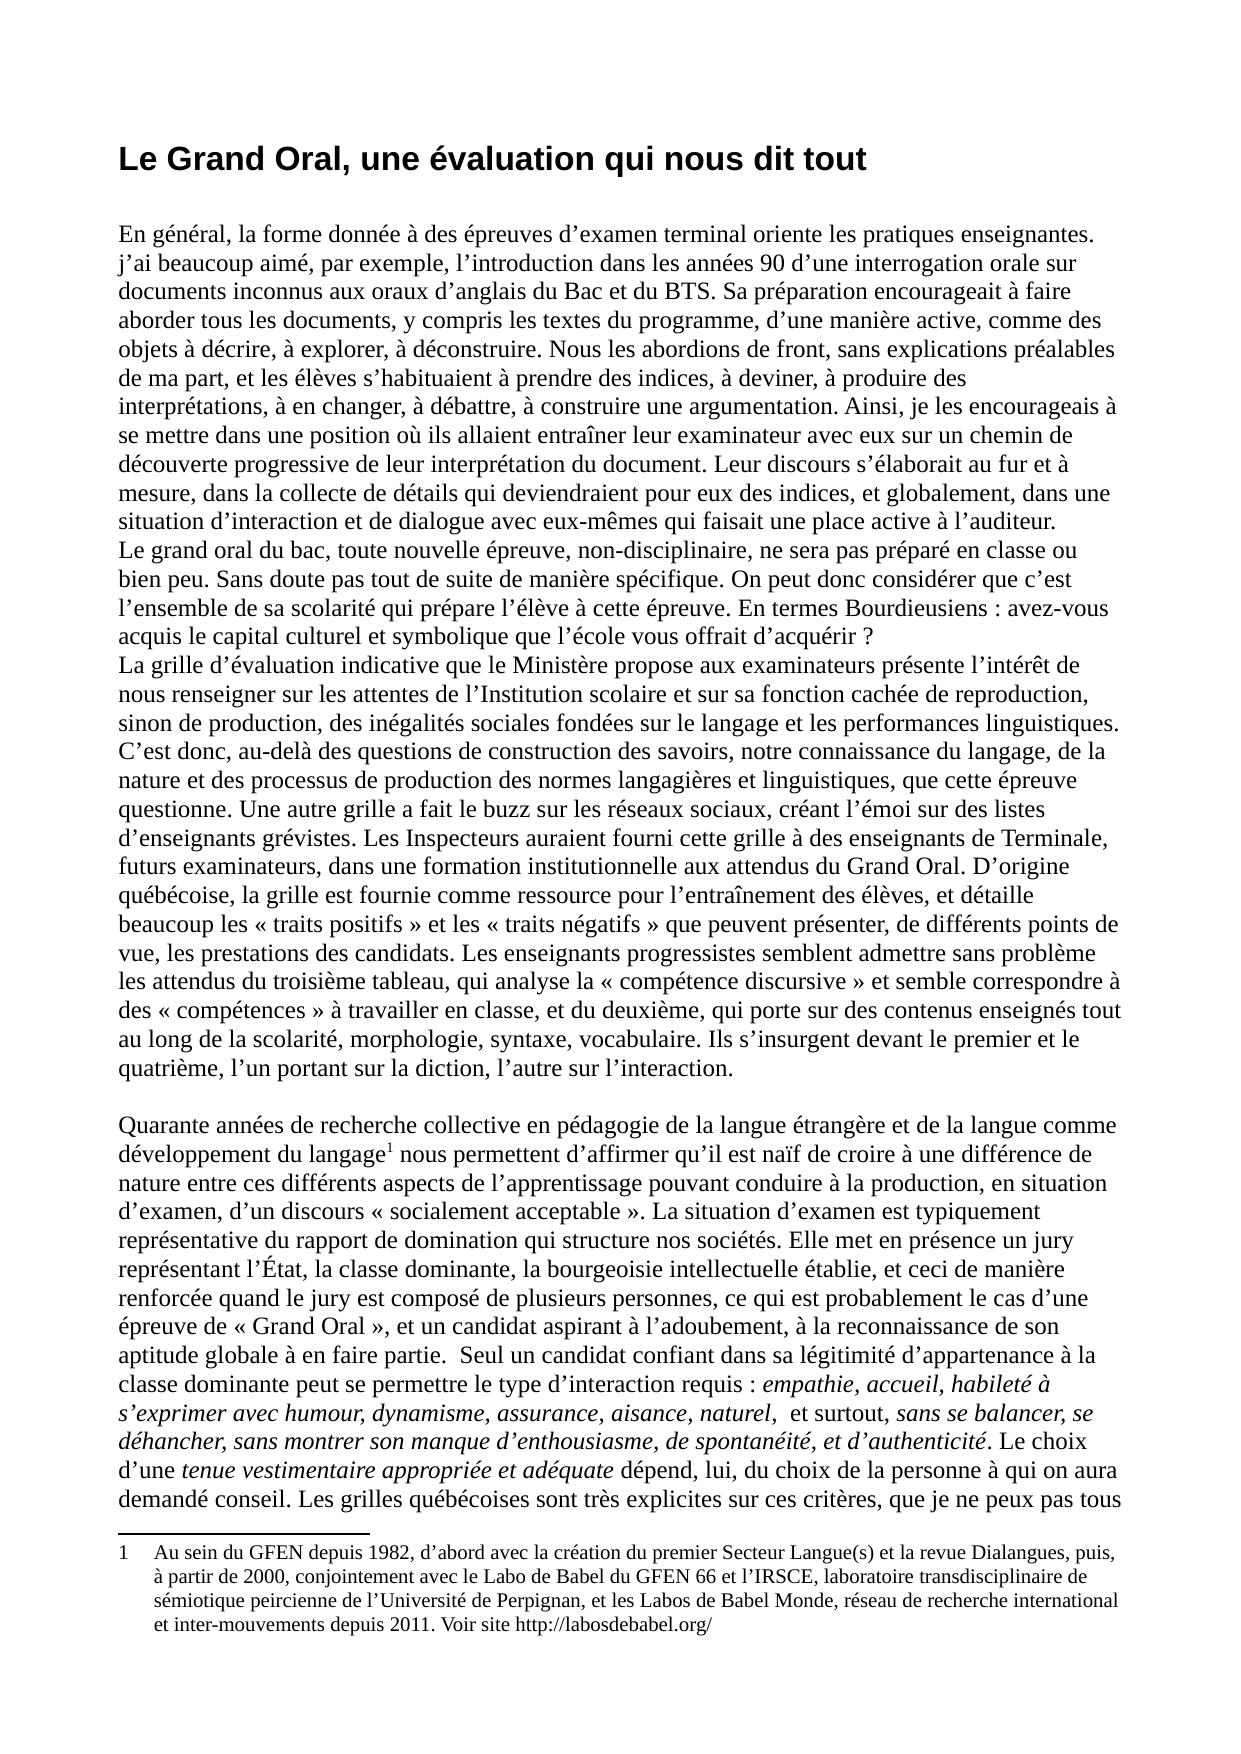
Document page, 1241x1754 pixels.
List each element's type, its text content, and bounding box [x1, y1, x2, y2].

text Quarante années de recherche collective en pédagogie de la langue étrangère et de la langue comme développement du langage nous permettent d’affirmer qu’il est naïf de croire à une différence de nature entre ces différents aspects de l’apprentissage pouvant conduire à la production, en situation d’examen, d’un discours « socialement acceptable ». La situation d’examen est typiquement représentative du rapport de domination qui structure nos sociétés. Elle met en présence un jury représentant l’État, la classe dominante, la bourgeoisie intellectuelle établie, et ceci de manière renforcée quand le jury est composé de plusieurs personnes, ce qui est probablement le cas d’une épreuve de « Grand Oral », et un candidat aspirant à l’adoubement, à la reconnaissance de son aptitude globale à en faire partie. Seul un candidat confiant dans sa légitimité d’appartenance à la classe dominante peut se permettre le type d’interaction requis : empathie, accueil, habileté à s’exprimer avec humour, dynamisme, assurance, aisance, naturel, et surtout, sans se balancer, se déhancher, sans montrer son manque d’enthousiasme, de spontanéité, et d’authenticité. Le choix d’une tenue vestimentaire appropriée et adéquate dépend, lui, du choix de la personne à qui on aura demandé conseil. Les grilles québécoises sont très explicites sur ces critères, que je ne peux pas tous [118, 1110, 1122, 1513]
subtitle Le Grand Oral, une évaluation qui nous dit tout [118, 139, 1122, 178]
text La grille d’évaluation indicative que le Ministère propose aux examinateurs présente l’intérêt de nous renseigner sur les attentes de l’Institution scolaire et sur sa fonction cachée de reproduction, sinon de production, des inégalités sociales fondées sur le langage et les performances linguistiques. C’est donc, au-delà des questions de construction des savoirs, notre connaissance du langage, de la nature et des processus de production des normes langagières et linguistiques, que cette épreuve questionne. Une autre grille a fait le buzz sur les réseaux sociaux, créant l’émoi sur des listes d’enseignants grévistes. Les Inspecteurs auraient fourni cette grille à des enseignants de Terminale, futurs examinateurs, dans une formation institutionnelle aux attendus du Grand Oral. D’origine québécoise, la grille est fournie comme ressource pour l’entraînement des élèves, et détaille beaucoup les « traits positifs » et les « traits négatifs » que peuvent présenter, de différents points de vue, les prestations des candidats. Les enseignants progressistes semblent admettre sans problème les attendus du troisième tableau, qui analyse la « compétence discursive » et semble correspondre à des « compétences » à travailler en classe, et du deuxième, qui porte sur des contenus enseignés tout au long de la scolarité, morphologie, syntaxe, vocabulaire. Ils s’insurgent devant le premier et le quatrième, l’un portant sur la diction, l’autre sur l’interaction. [118, 650, 1122, 1081]
text En général, la forme donnée à des épreuves d’examen terminal oriente les pratiques enseignantes. j’ai beaucoup aimé, par exemple, l’introduction dans les années 90 d’une interrogation orale sur documents inconnus aux oraux d’anglais du Bac et du BTS. Sa préparation encourageait à faire aborder tous les documents, y compris les textes du programme, d’une manière active, comme des objets à décrire, à explorer, à déconstruire. Nous les abordions de front, sans explications préalables de ma part, et les élèves s’habituaient à prendre des indices, à deviner, à produire des interprétations, à en changer, à débattre, à construire une argumentation. Ainsi, je les encourageais à se mettre dans une position où ils allaient entraîner leur examinateur avec eux sur un chemin de découverte progressive de leur interprétation du document. Leur discours s’élaborait au fur et à mesure, dans la collecte de détails qui deviendraient pour eux des indices, et globalement, dans une situation d’interaction et de dialogue avec eux-mêmes qui faisait une place active à l’auditeur. [118, 219, 1122, 535]
text Le grand oral du bac, toute nouvelle épreuve, non-disciplinaire, ne sera pas préparé en classe ou bien peu. Sans doute pas tout de suite de manière spécifique. On peut donc considérer que c’est l’ensemble de sa scolarité qui prépare l’élève à cette épreuve. En termes Bourdieusiens : avez-vous acquis le capital culturel et symbolique que l’école vous offrait d’acquérir ? [118, 535, 1122, 650]
text Au sein du GFEN depuis 1982, d’abord avec la création du premier Secteur Langue(s) et la revue Dialangues, puis, à partir de 2000, conjointement avec le Labo de Babel du GFEN 66 et l’IRSCE, laboratoire transdisciplinaire de sémiotique peircienne de l’Université de Perpignan, et les Labos de Babel Monde, réseau de recherche international et inter-mouvements depuis 2011. Voir site http://labosdebabel.org/ [118, 1539, 1122, 1636]
